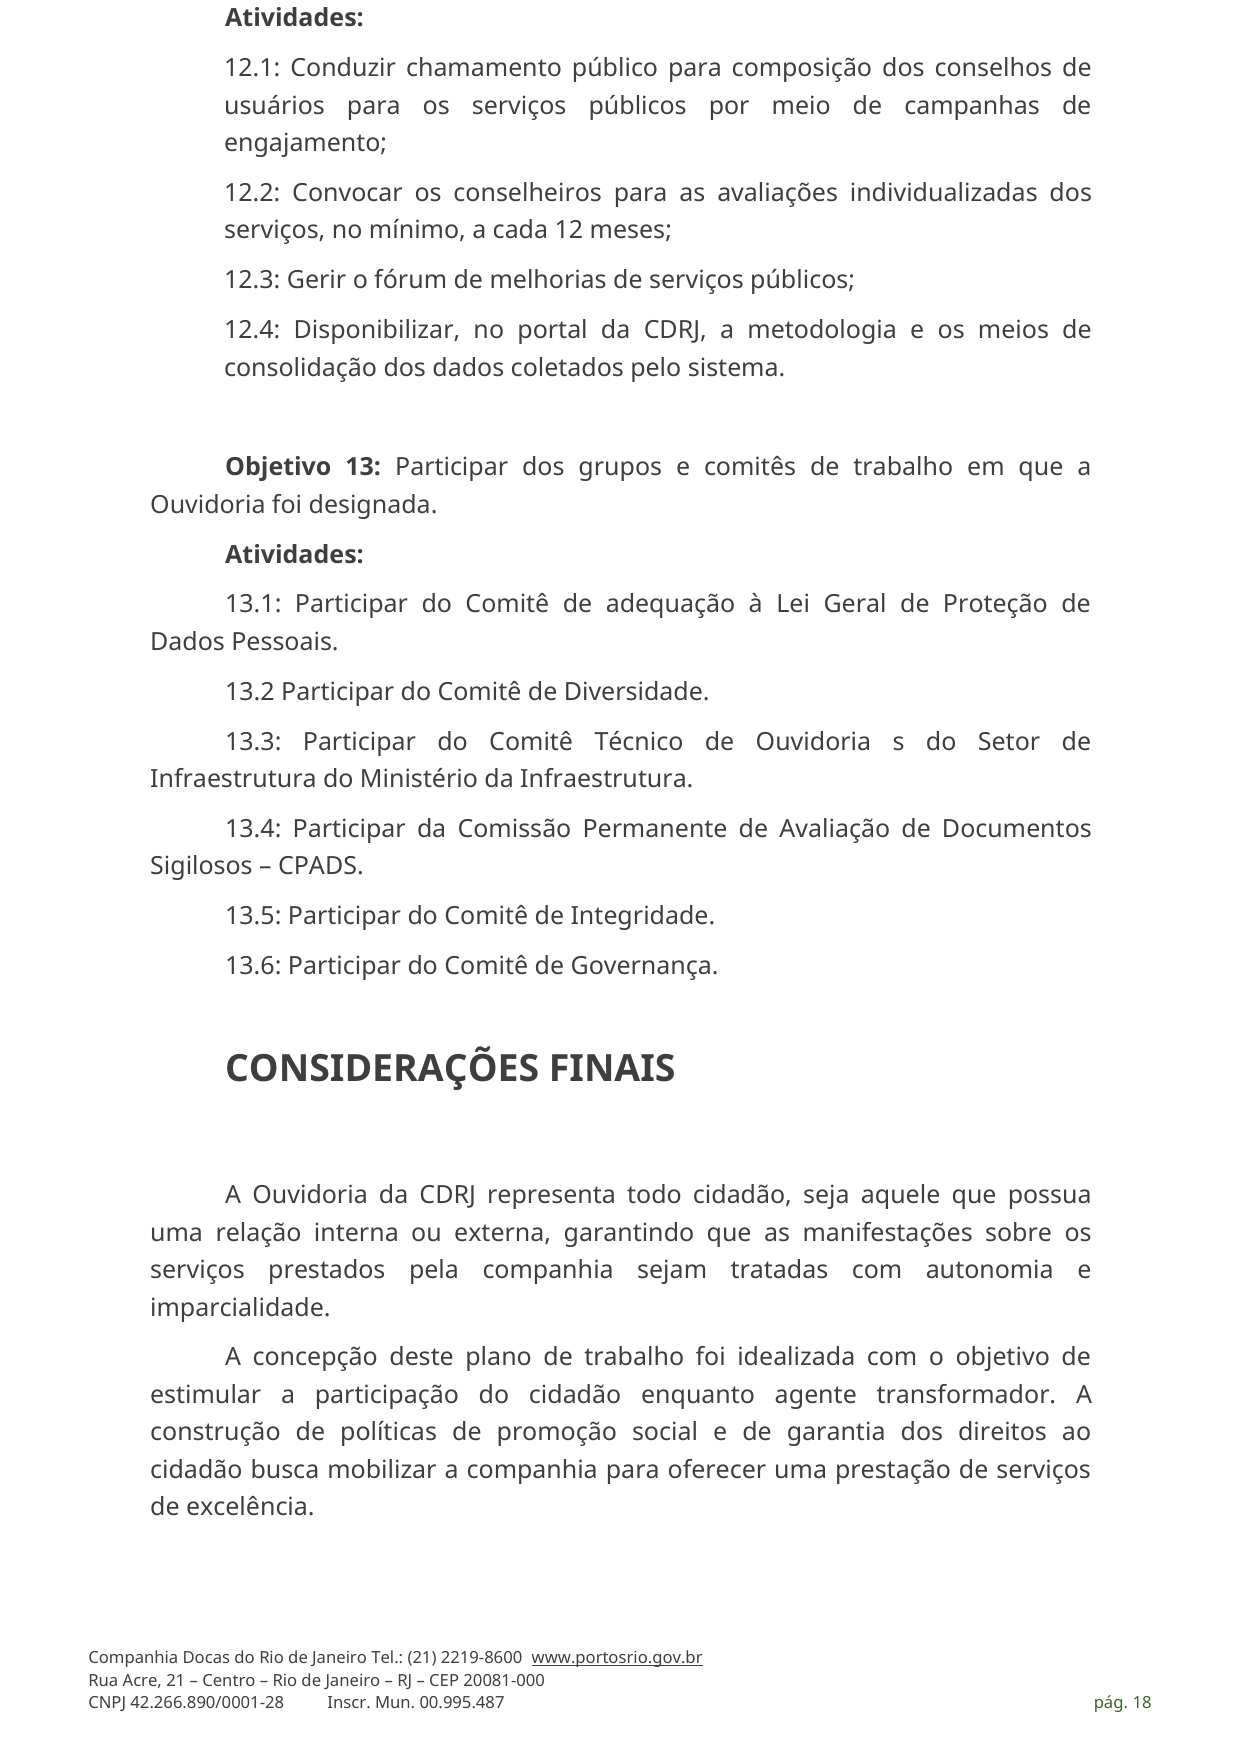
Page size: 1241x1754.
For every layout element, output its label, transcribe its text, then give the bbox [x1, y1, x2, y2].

list 12.2: Convocar os conselheiros para as avaliações individualizadas dos serviços, no mínimo, a cada 12 meses; [224, 174, 1093, 246]
text 13.3: Participar do Comitê Técnico de Ouvidoria s do Setor de Infraestrutura do Ministério da Infraestrutura. [150, 723, 1093, 795]
text A concepção deste plano de trabalho foi idealizada com o objetivo de estimular a participação do cidadão enquanto agente transformador. A construção de políticas de promoção social e de garantia dos direitos ao cidadão busca mobilizar a companhia para oferecer uma prestação de serviços de excelência. [150, 1339, 1093, 1523]
list 12.1: Conduzir chamamento público para composição dos conselhos de usuários para os serviços públicos por meio de campanhas de engajamento; [224, 50, 1093, 159]
text A Ouvidoria da CDRJ representa todo cidadão, seja aquele que possua uma relação interna ou externa, garantindo que as manifestações sobre os serviços prestados pela companhia sejam tratadas com autonomia e imparcialidade. [150, 1177, 1093, 1323]
text 13.5: Participar do Comitê de Integridade. [150, 898, 1093, 932]
text 13.2 Participar do Comitê de Diversidade. [150, 673, 1093, 707]
list 12.3: Gerir o fórum de melhorias de serviços públicos; [224, 262, 1093, 296]
list 12.4: Disponibilizar, no portal da CDRJ, a metodologia e os meios de consolidação dos dados coletados pelo sistema. [224, 312, 1093, 383]
subtitle CONSIDERAÇÕES FINAIS [150, 1041, 1093, 1092]
text Objetivo 13: Participar dos grupos e comitês de trabalho em que a Ouvidoria foi designada. [150, 449, 1093, 520]
text 13.4: Participar da Comissão Permanente de Avaliação de Documentos Sigilosos – CPADS. [150, 811, 1093, 882]
text Atividades: [150, 0, 1093, 34]
text 13.1: Participar do Comitê de adequação à Lei Geral de Proteção de Dados Pessoais. [150, 586, 1093, 658]
text 13.6: Participar do Comitê de Governança. [150, 948, 1093, 982]
text Atividades: [150, 536, 1093, 570]
